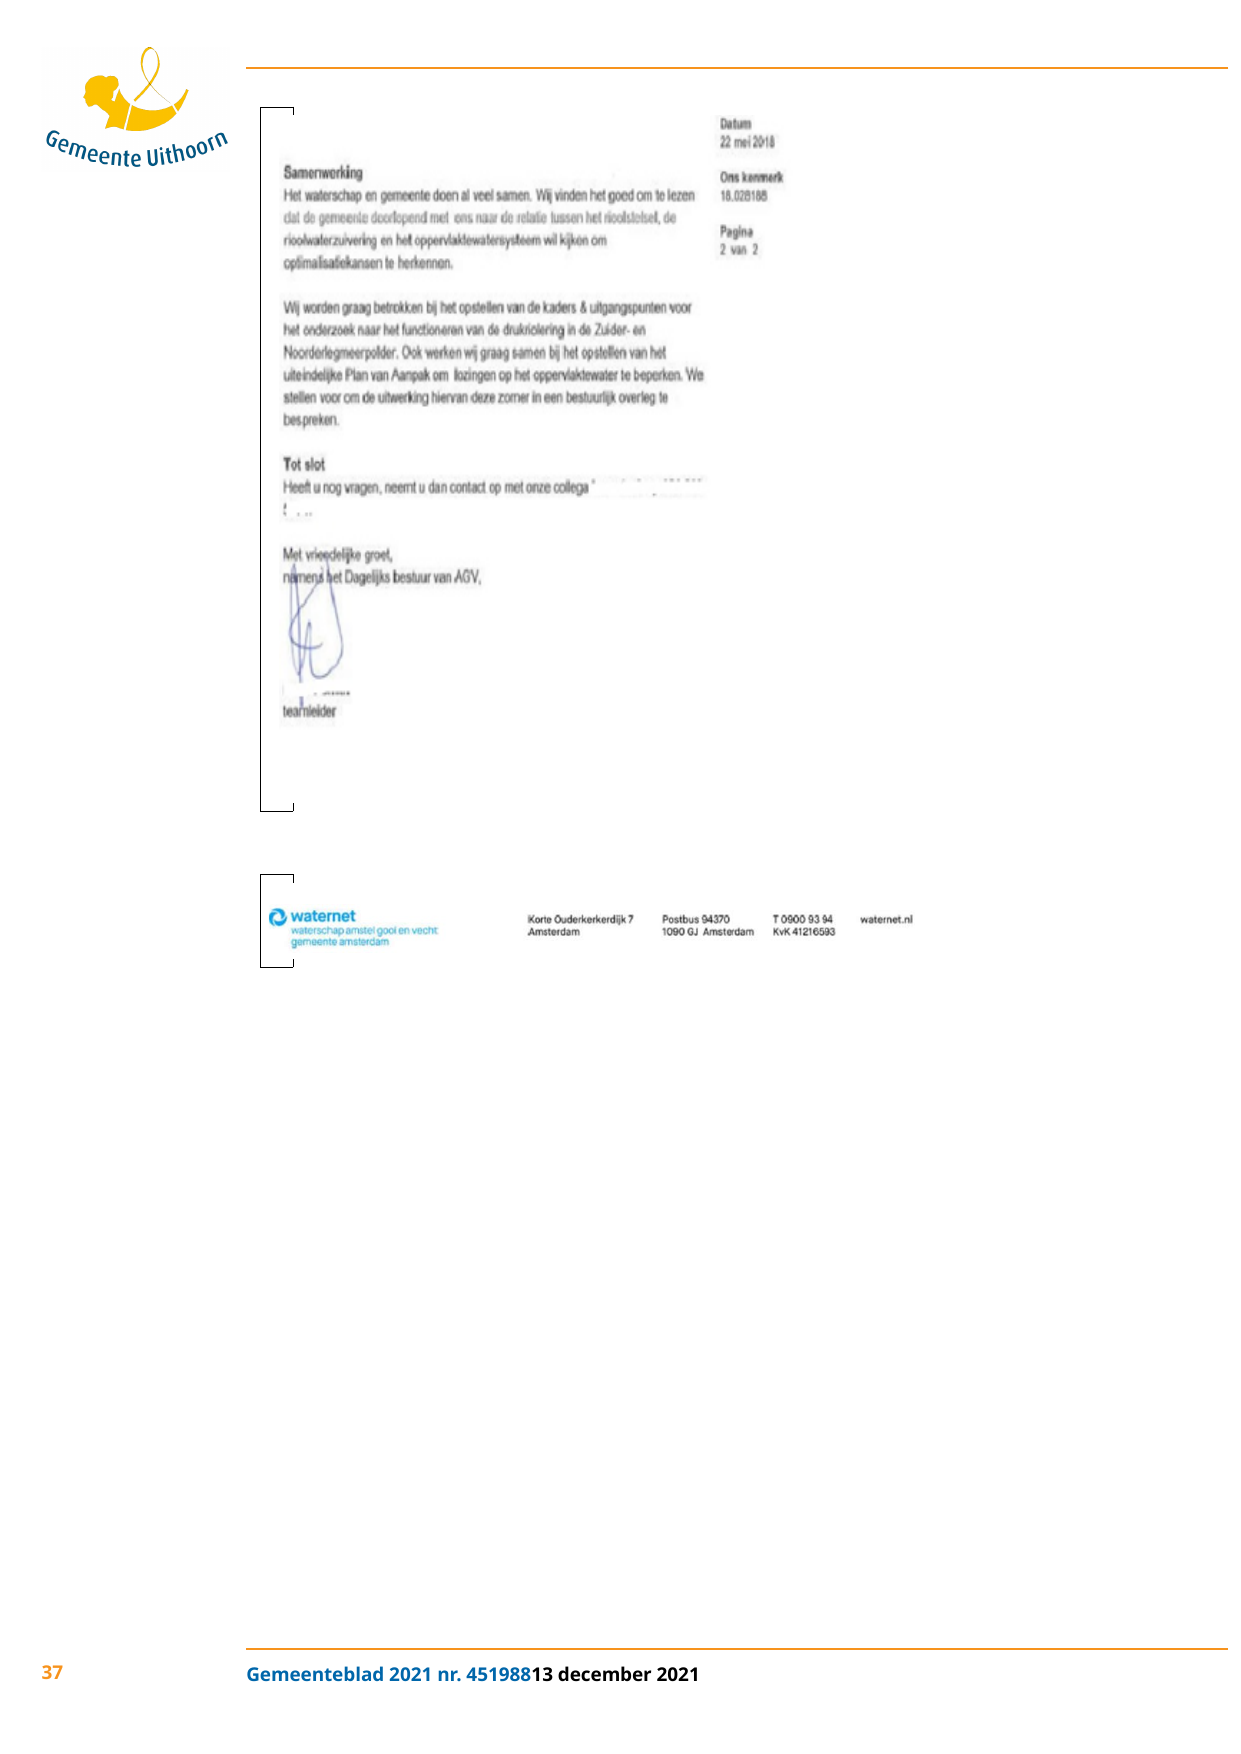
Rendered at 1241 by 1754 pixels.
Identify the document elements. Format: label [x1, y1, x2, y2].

picture [268, 115, 795, 803]
picture [41, 47, 231, 172]
picture [268, 883, 919, 959]
